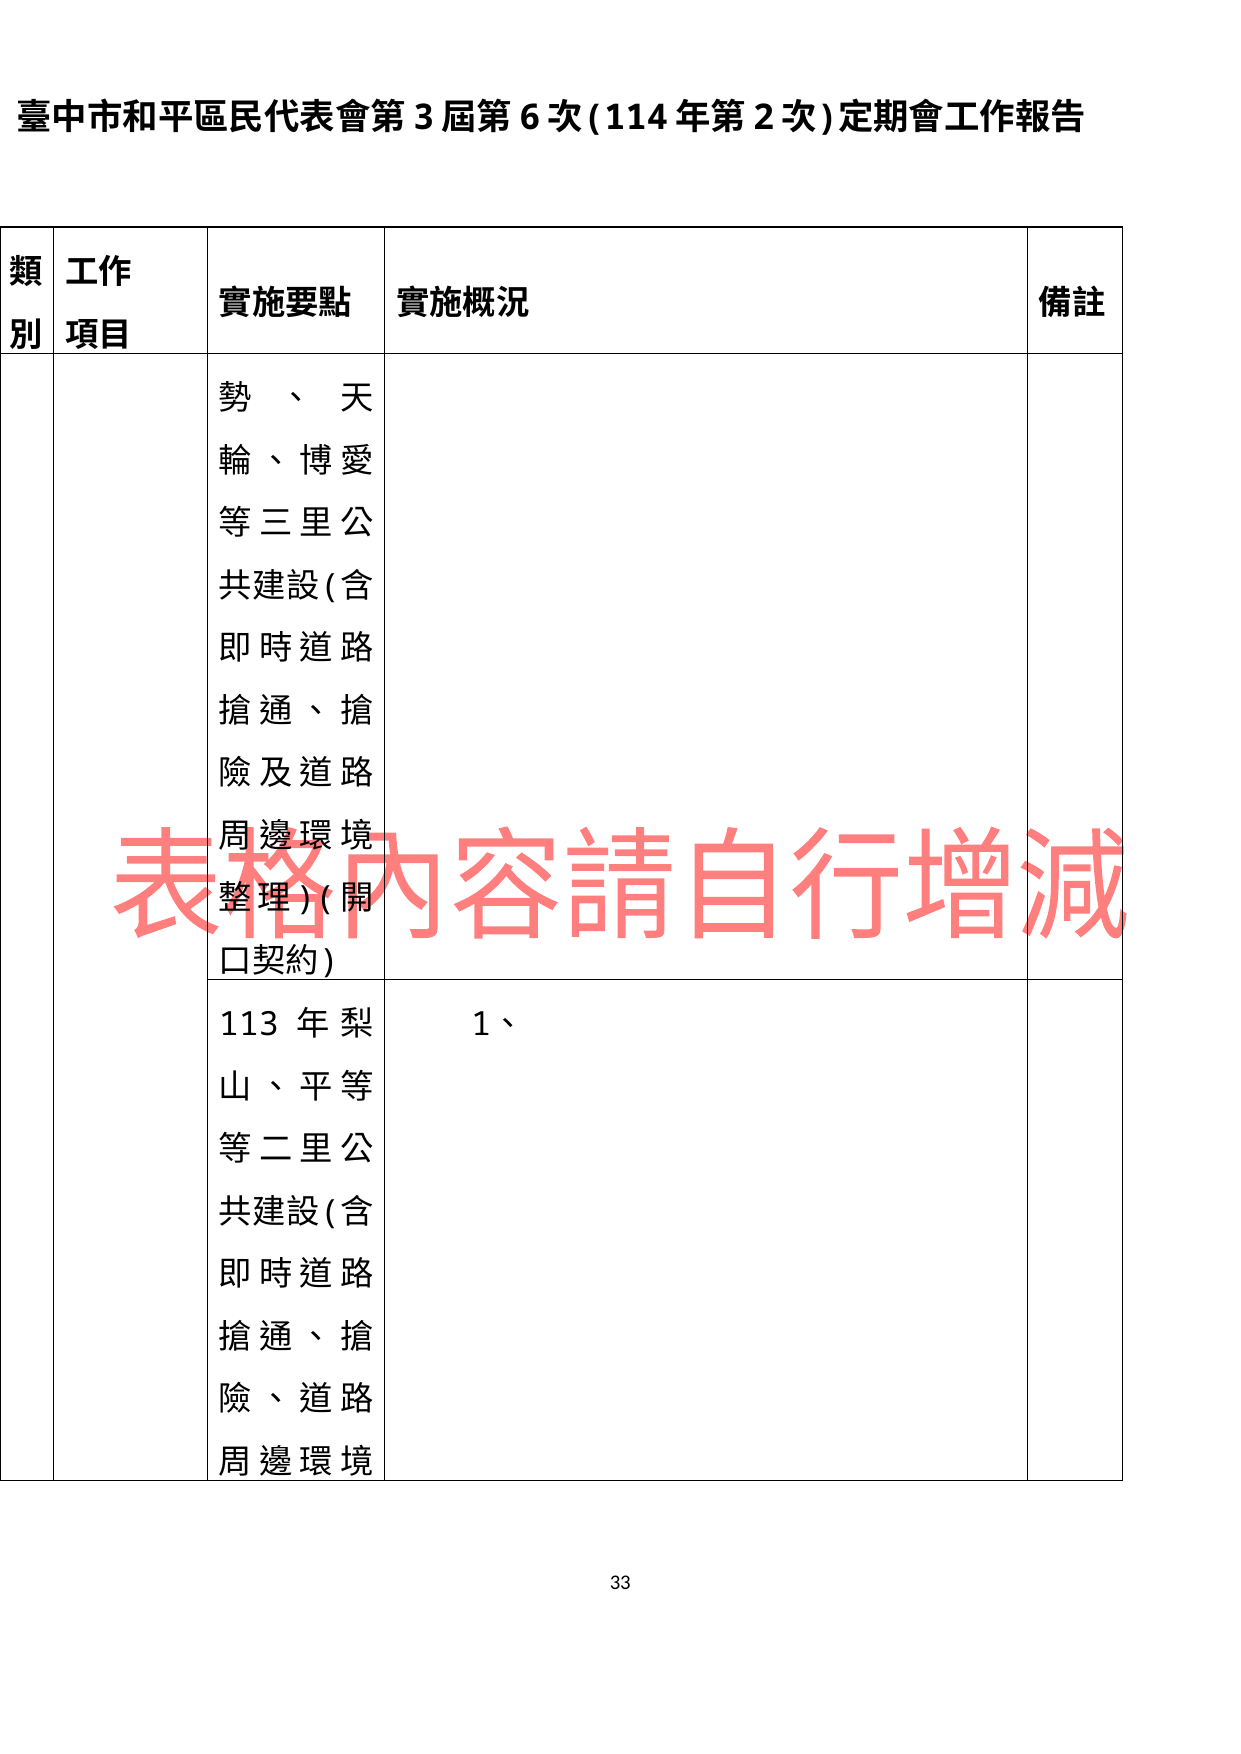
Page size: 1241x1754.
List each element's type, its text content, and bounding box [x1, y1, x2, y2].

table_cell [385, 980, 1027, 1479]
table_cell [1108, 871, 1122, 927]
table_cell [1, 354, 53, 1479]
table_header 實施概況 [385, 228, 1027, 352]
table_cell [385, 354, 1027, 978]
table_cell 113年梨山、平等等二里公共建設(含即時道路搶通、搶險、道路周邊環境 [208, 980, 384, 1479]
table_cell [385, 841, 389, 854]
table_header 類別 [1, 228, 53, 352]
table_header 實施要點 [208, 228, 384, 352]
table_cell [54, 354, 207, 1479]
table_cell [1028, 354, 1122, 978]
table_header 工作 項目 [54, 228, 207, 352]
table_cell [1028, 980, 1122, 1479]
table_cell 勢、天輪、博愛等三里公共建設(含即時道路搶通、搶險及道路周邊環境整理)(開口契約) [208, 354, 384, 978]
table_header 備註 [1028, 228, 1122, 352]
table_cell [1102, 855, 1122, 892]
